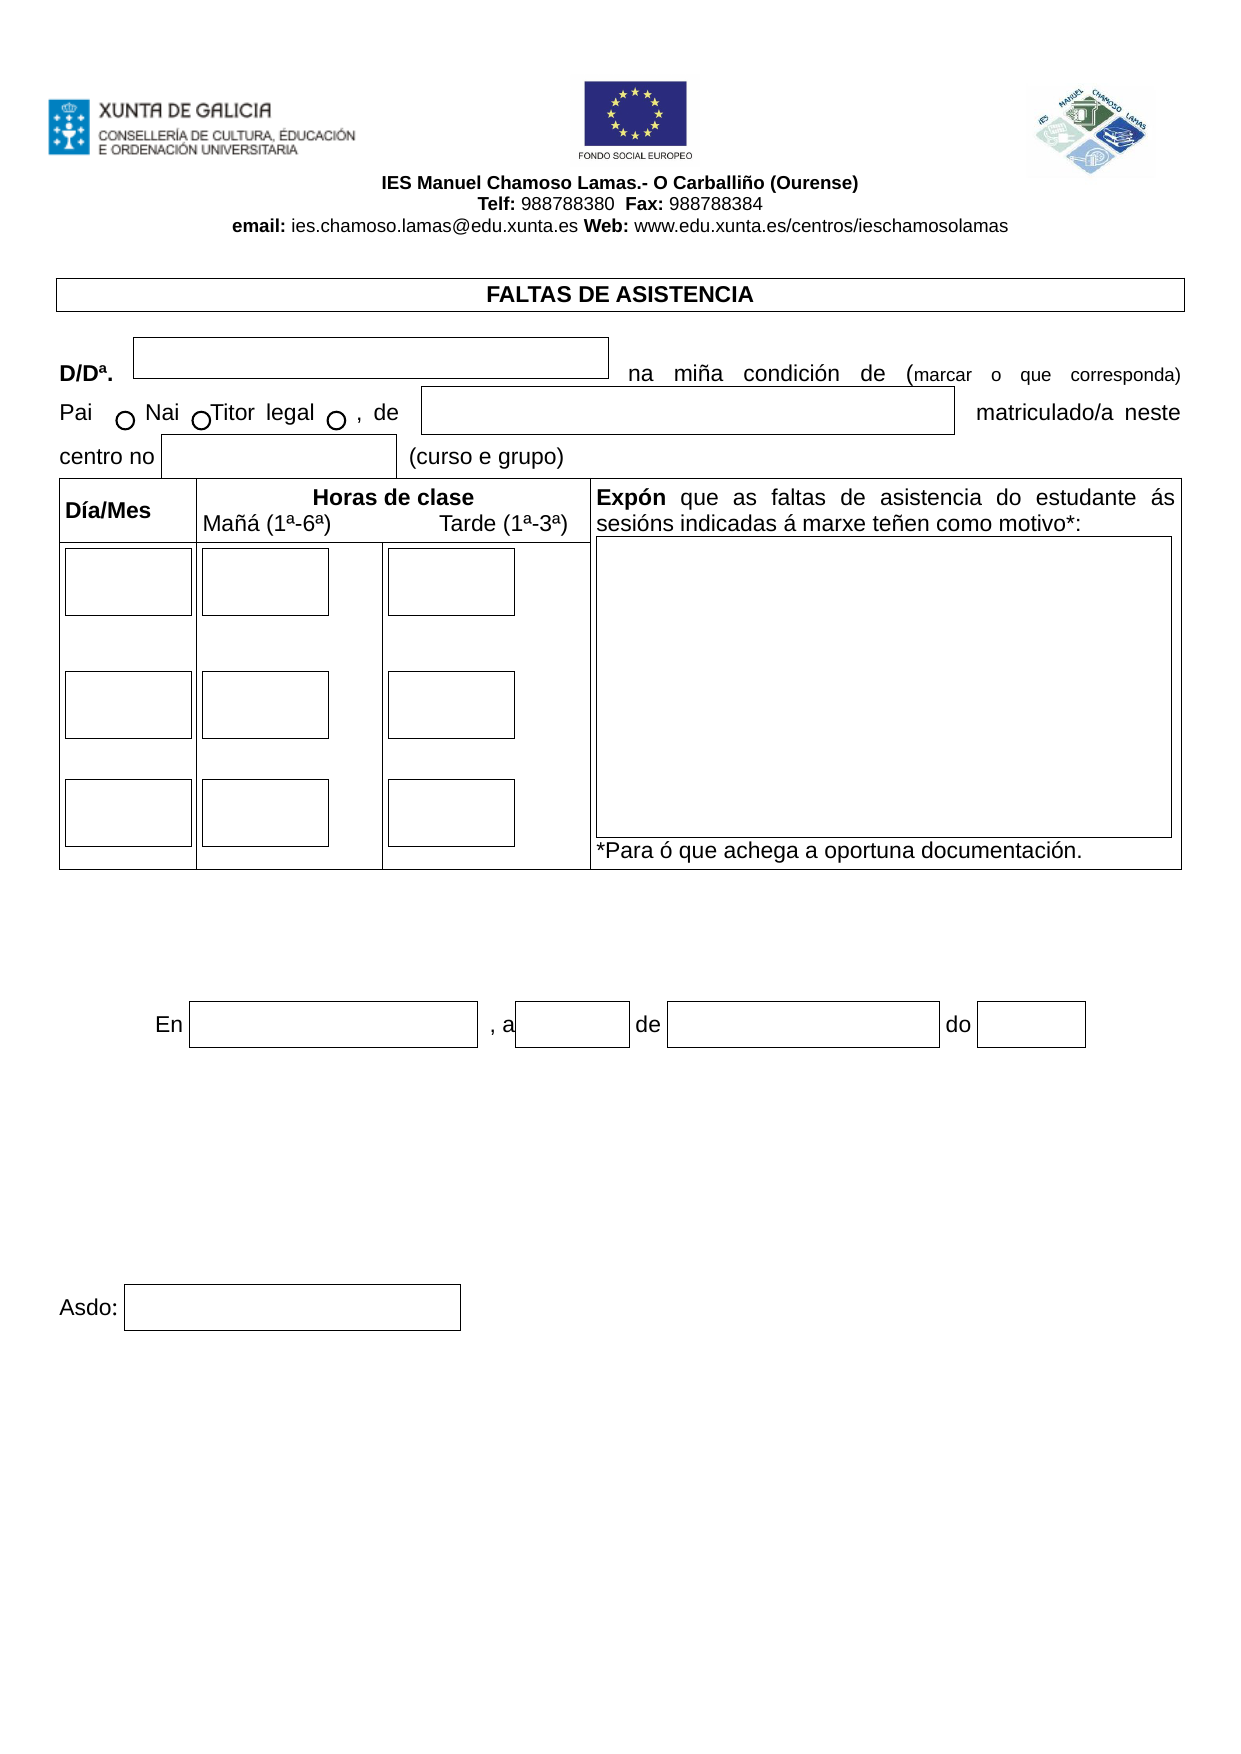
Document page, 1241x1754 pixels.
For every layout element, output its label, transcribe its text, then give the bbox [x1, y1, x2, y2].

table_cell [197, 666, 382, 773]
table_header Día/Mes [60, 479, 196, 542]
table_cell [60, 543, 196, 666]
text En [59, 1001, 189, 1047]
table_cell [197, 543, 382, 666]
text D/Dª. na miña condición de (marcar o que corresponda) Pai Nai Titor legal , de matriculado/a neste centro no (curso e grupo) [59, 337, 1181, 478]
table_cell [383, 543, 590, 666]
table_cell [60, 666, 196, 773]
text , a [478, 1001, 515, 1047]
table_cell [197, 773, 382, 869]
table_header Horas de clase Mañá (1ª-6ª) Tarde (1ª-3ª) [197, 479, 590, 542]
text [461, 1284, 1181, 1330]
table_cell [383, 666, 590, 773]
picture [1021, 83, 1160, 188]
table_cell [383, 773, 590, 869]
table_header Expón que as faltas de asistencia do estudante ás sesións indicadas á marxe teñen como motivo*: *Para ó que achega a oportuna documentación. [591, 479, 1181, 869]
text do [940, 1001, 977, 1047]
text Asdo: [59, 1284, 124, 1330]
table_cell [60, 773, 196, 869]
text [1086, 1001, 1181, 1047]
text de [630, 1001, 667, 1047]
picture [570, 74, 700, 167]
text FALTAS DE ASISTENCIA [57, 279, 1184, 311]
